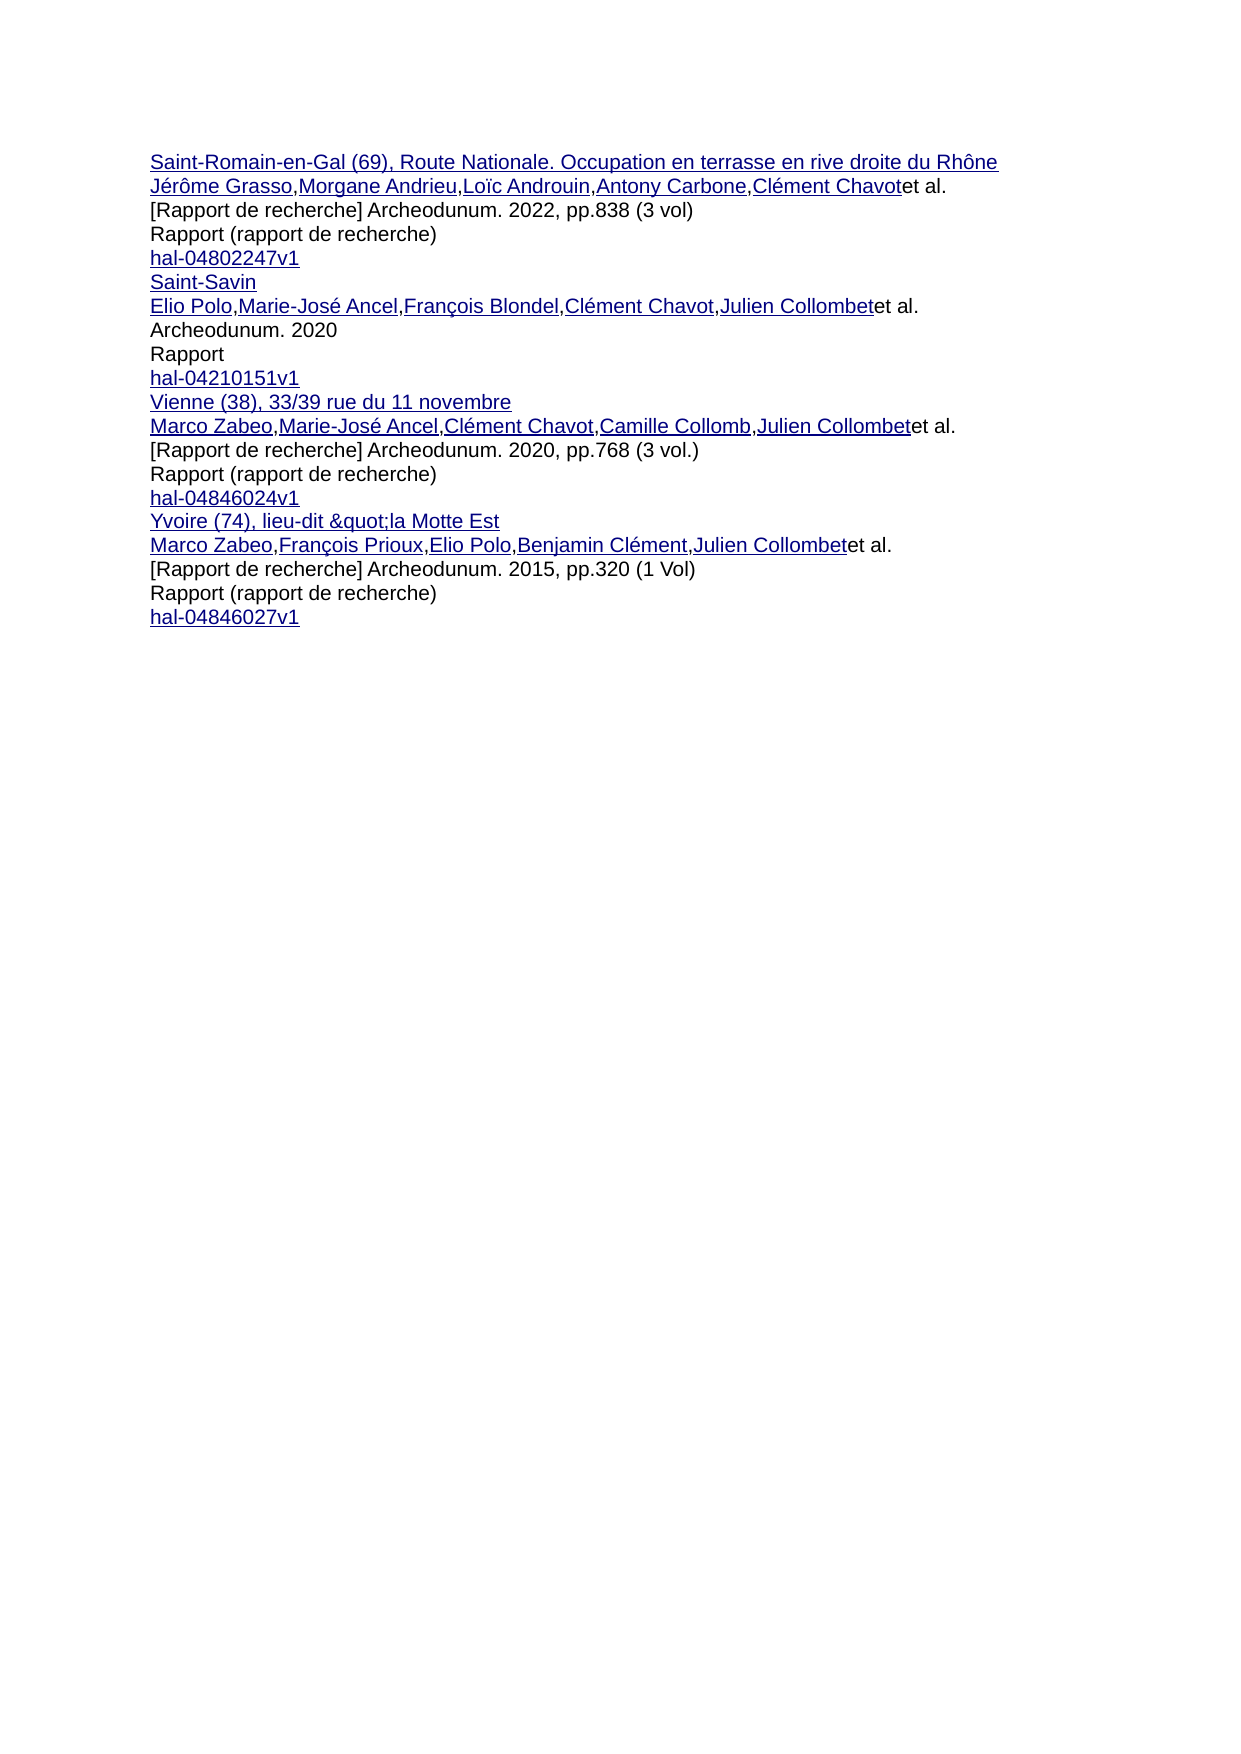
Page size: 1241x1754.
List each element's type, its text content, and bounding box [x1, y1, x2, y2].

table_cell Vienne (38), 33/39 rue du 11 novembre Marco Zabeo,Marie-José Ancel,Clément Chavot,Camille Collomb,Julien Collombetet al. [Rapport de recherche] Archeodunum. 2020, pp.768 (3 vol.) Rapport (rapport de recherche) hal-04846024v1 [150, 390, 1090, 509]
table_cell Yvoire (74), lieu-dit &quot;la Motte Est Marco Zabeo,François Prioux,Elio Polo,Benjamin Clément,Julien Collombetet al. [Rapport de recherche] Archeodunum. 2015, pp.320 (1 Vol) Rapport (rapport de recherche) hal-04846027v1 [150, 509, 1090, 629]
table_cell Saint-Savin Elio Polo,Marie-José Ancel,François Blondel,Clément Chavot,Julien Collombetet al. Archeodunum. 2020 Rapport hal-04210151v1 [150, 270, 1090, 389]
table_cell Saint-Romain-en-Gal (69), Route Nationale. Occupation en terrasse en rive droite du Rhône Jérôme Grasso,Morgane Andrieu,Loïc Androuin,Antony Carbone,Clément Chavotet al. [Rapport de recherche] Archeodunum. 2022, pp.838 (3 vol) Rapport (rapport de recherche) hal-04802247v1 [150, 150, 1090, 270]
